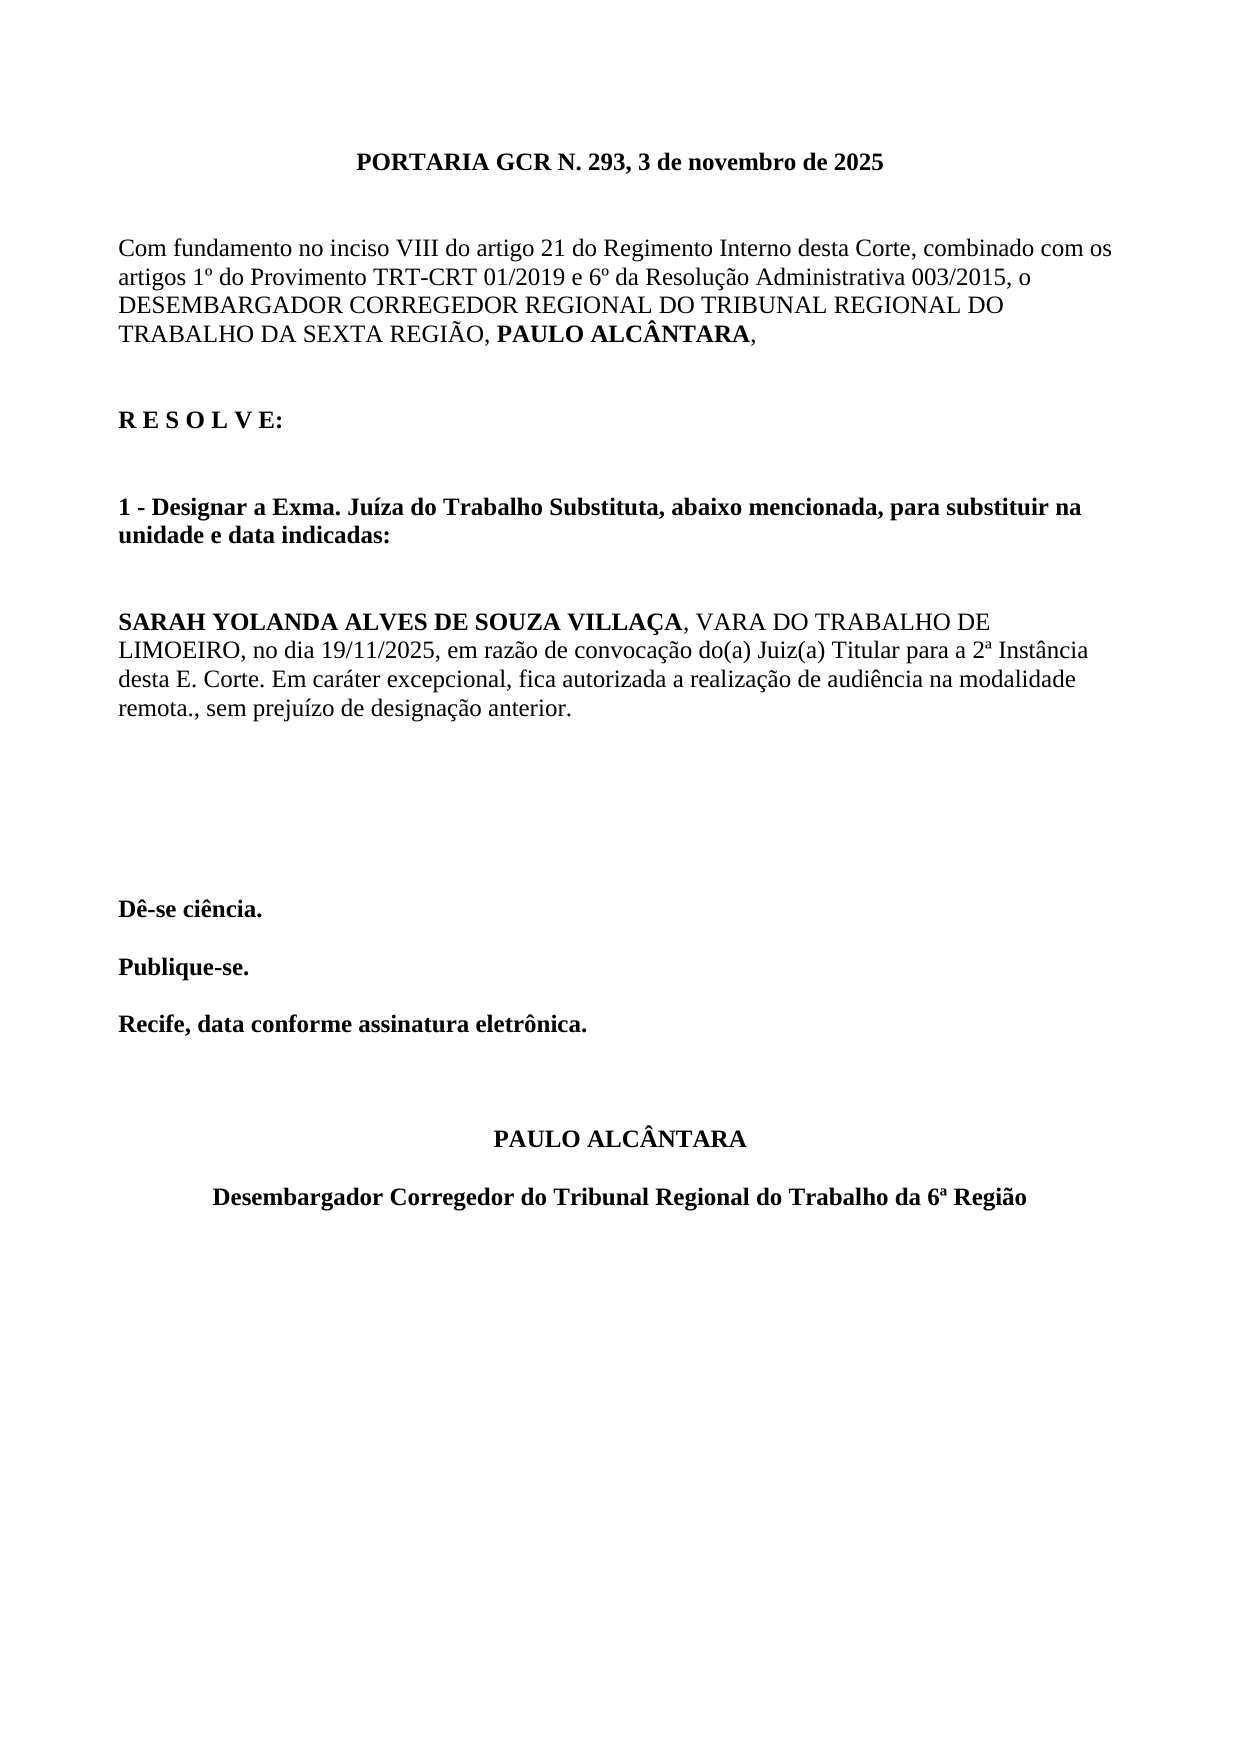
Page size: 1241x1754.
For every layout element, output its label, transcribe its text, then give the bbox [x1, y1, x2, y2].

text Dê-se ciência. [118, 894, 1122, 923]
text Com fundamento no inciso VIII do artigo 21 do Regimento Interno desta Corte, combinado com os artigos 1º do Provimento TRT-CRT 01/2019 e 6º da Resolução Administrativa 003/2015, o DESEMBARGADOR CORREGEDOR REGIONAL DO TRIBUNAL REGIONAL DO TRABALHO DA SEXTA REGIÃO, PAULO ALCÂNTARA, [118, 233, 1122, 348]
text PORTARIA GCR N. 293, 3 de novembro de 2025 [118, 147, 1122, 176]
text Desembargador Corregedor do Tribunal Regional do Trabalho da 6ª Região [118, 1182, 1122, 1211]
text Publique-se. [118, 952, 1122, 981]
text PAULO ALCÂNTARA [118, 1124, 1122, 1153]
text Recife, data conforme assinatura eletrônica. [118, 1009, 1122, 1038]
text 1 - Designar a Exma. Juíza do Trabalho Substituta, abaixo mencionada, para substituir na unidade e data indicadas: [118, 492, 1122, 549]
text SARAH YOLANDA ALVES DE SOUZA VILLAÇA, VARA DO TRABALHO DE LIMOEIRO, no dia 19/11/2025, em razão de convocação do(a) Juiz(a) Titular para a 2ª Instância desta E. Corte. Em caráter excepcional, fica autorizada a realização de audiência na modalidade remota., sem prejuízo de designação anterior. [118, 607, 1122, 722]
text R E S O L V E: [118, 406, 1122, 434]
